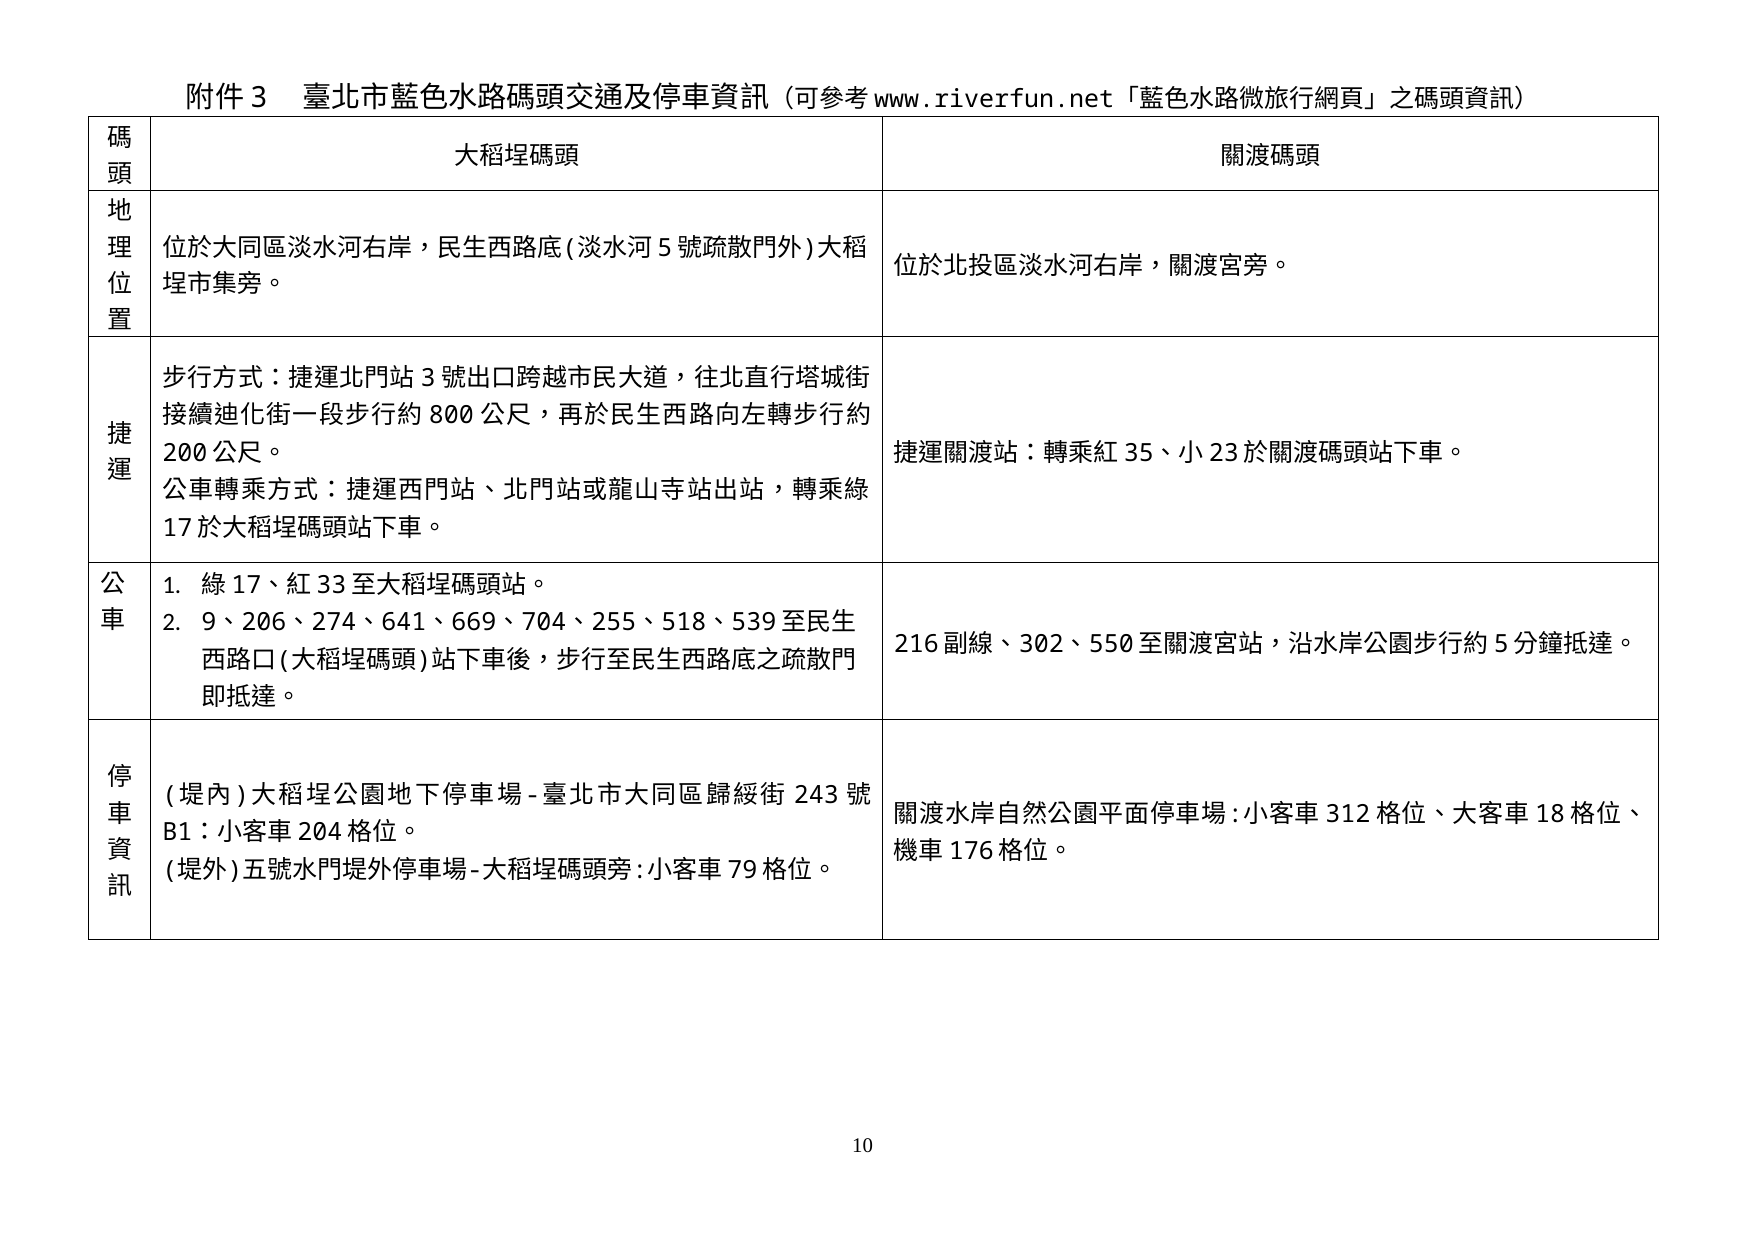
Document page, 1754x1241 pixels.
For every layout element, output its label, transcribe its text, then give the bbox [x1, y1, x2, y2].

table_cell 關渡水岸自然公園平面停車場:小客車312格位、大客車18格位、機車176格位。 [883, 720, 1658, 939]
table_header 碼頭 [89, 117, 150, 190]
table_cell 216副線、302、550至關渡宮站，沿水岸公園步行約5分鐘抵達。 [883, 563, 1658, 719]
table_header 大稻埕碼頭 [151, 117, 882, 190]
table_cell 捷運關渡站：轉乘紅35、小23於關渡碼頭站下車。 [883, 337, 1658, 562]
table_cell (堤內)大稻埕公園地下停車場-臺北市大同區歸綏街243號B1：小客車204格位。 (堤外)五號水門堤外停車場-大稻埕碼頭旁:小客車79格位。 [151, 720, 882, 939]
table_cell 公車 [89, 563, 150, 719]
text 附件3 臺北市藍色水路碼頭交通及停車資訊（可參考www.riverfun.net「藍色水路微旅行網頁」之碼頭資訊） [89, 74, 1636, 116]
table_cell 地理 位置 [89, 191, 150, 336]
table_cell 綠17、紅33至大稻埕碼頭站。 9、206、274、641、669、704、255、518、539至民生西路口(大稻埕碼頭)站下車後，步行至民生西路底之疏散門即抵達。 [151, 563, 882, 719]
table_cell 停車 資訊 [89, 720, 150, 939]
table_cell 位於大同區淡水河右岸，民生西路底(淡水河5號疏散門外)大稻埕市集旁。 [151, 191, 882, 336]
table_cell 步行方式：捷運北門站3號出口跨越市民大道，往北直行塔城街接續迪化街一段步行約800公尺，再於民生西路向左轉步行約200公尺。 公車轉乘方式：捷運西門站、北門站或龍山寺站出站，轉乘綠17於大稻埕碼頭站下車。 [151, 337, 882, 562]
table_cell 捷運 [89, 337, 150, 562]
table_cell 位於北投區淡水河右岸，關渡宮旁。 [883, 191, 1658, 336]
table_header 關渡碼頭 [883, 117, 1658, 190]
